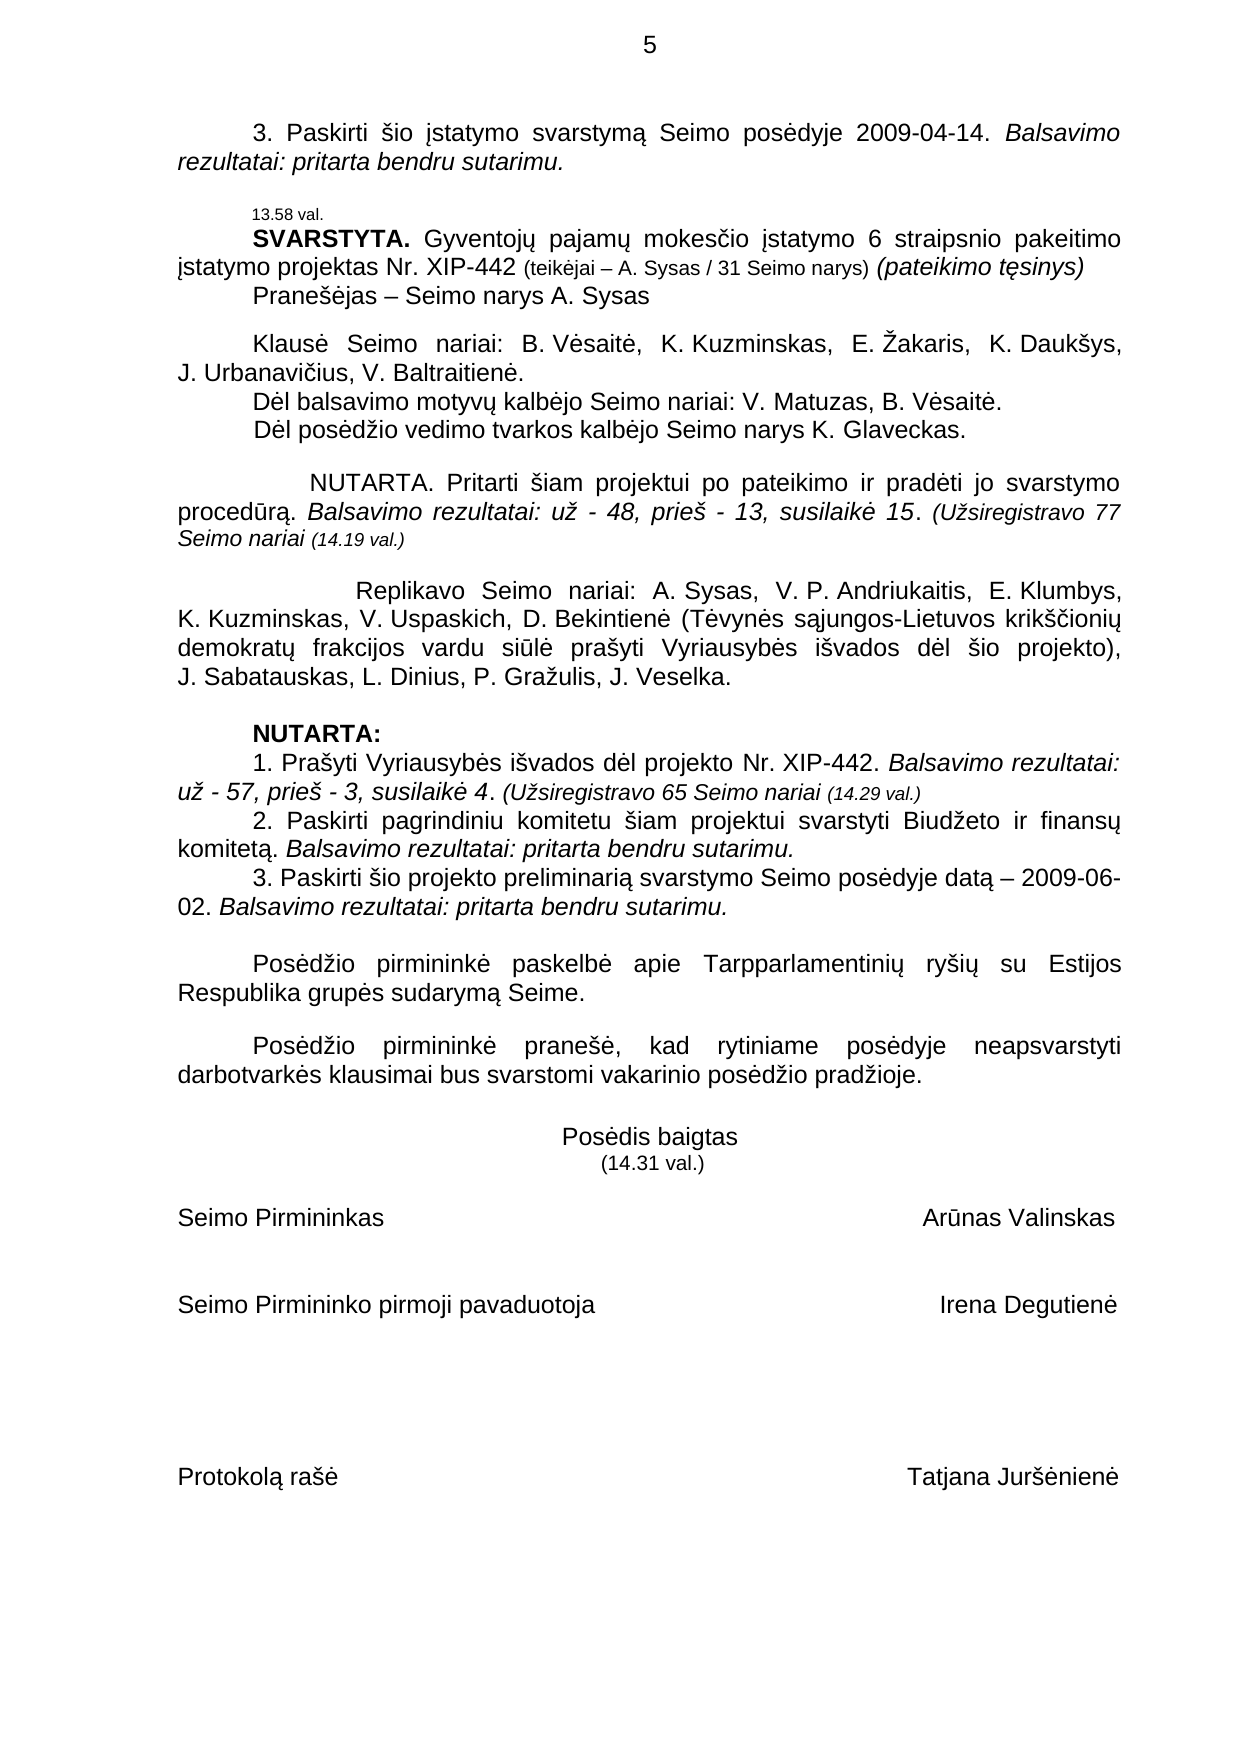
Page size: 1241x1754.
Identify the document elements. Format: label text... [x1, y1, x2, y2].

text Protokolą rašė Tatjana Juršėnienė [177, 1462, 1122, 1491]
text Seimo Pirmininkas Arūnas Valinskas [177, 1203, 1122, 1232]
text Posėdžio pirmininkė paskelbė apie Tarpparlamentinių ryšių su Estijos Respublika grupės sudarymą Seime. [177, 949, 1122, 1007]
text (14.31 val.) [177, 1151, 1122, 1175]
text Klausė Seimo nariai: B. Vėsaitė, K. Kuzminskas, E. Žakaris, K. Daukšys, J. Urbanavičius, V. Baltraitienė. [177, 329, 1122, 386]
text Pranešėjas – Seimo narys A. Sysas [177, 281, 1122, 310]
text 2. Paskirti pagrindiniu komitetu šiam projektui svarstyti Biudžeto ir finansų komitetą. Balsavimo rezultatai: pritarta bendru sutarimu. [177, 806, 1122, 863]
text NUTARTA: [177, 719, 1122, 748]
text Dėl balsavimo motyvų kalbėjo Seimo nariai: V. Matuzas, B. Vėsaitė. [177, 386, 1122, 415]
text 3. Paskirti šio įstatymo svarstymą Seimo posėdyje 2009-04-14. Balsavimo rezultatai: pritarta bendru sutarimu. [177, 118, 1122, 176]
text 3. Paskirti šio projekto preliminarią svarstymo Seimo posėdyje datą – 2009-06-02. Balsavimo rezultatai: pritarta bendru sutarimu. [177, 863, 1122, 921]
text Dėl posėdžio vedimo tvarkos kalbėjo Seimo narys K. Glaveckas. [177, 415, 1122, 444]
text SVARSTYTA. Gyventojų pajamų mokesčio įstatymo 6 straipsnio pakeitimo įstatymo projektas Nr. XIP-442 (teikėjai – A. Sysas / 31 Seimo narys) (pateikimo tęsinys) [177, 223, 1122, 281]
text Posėdžio pirmininkė pranešė, kad rytiniame posėdyje neapsvarstyti darbotvarkės klausimai bus svarstomi vakarinio posėdžio pradžioje. [177, 1031, 1122, 1088]
text NUTARTA. Pritarti šiam projektui po pateikimo ir pradėti jo svarstymo procedūrą. Balsavimo rezultatai: už - 48, prieš - 13, susilaikė 15. (Užsiregistravo 77 Seimo nariai (14.19 val.) [177, 468, 1122, 552]
text Seimo Pirmininko pirmoji pavaduotoja Irena Degutienė [177, 1290, 1122, 1318]
text 13.58 val. [177, 204, 1122, 223]
text Replikavo Seimo nariai: A. Sysas, V. P. Andriukaitis, E. Klumbys, K. Kuzminskas, V. Uspaskich, D. Bekintienė (Tėvynės sąjungos-Lietuvos krikščionių demokratų frakcijos vardu siūlė prašyti Vyriausybės išvados dėl šio projekto), J. Sabatauskas, L. Dinius, P. Gražulis, J. Veselka. [177, 576, 1122, 691]
text Posėdis baigtas [177, 1122, 1122, 1151]
text 1. Prašyti Vyriausybės išvados dėl projekto Nr. XIP-442. Balsavimo rezultatai: už - 57, prieš - 3, susilaikė 4. (Užsiregistravo 65 Seimo nariai (14.29 val.) [177, 748, 1122, 806]
